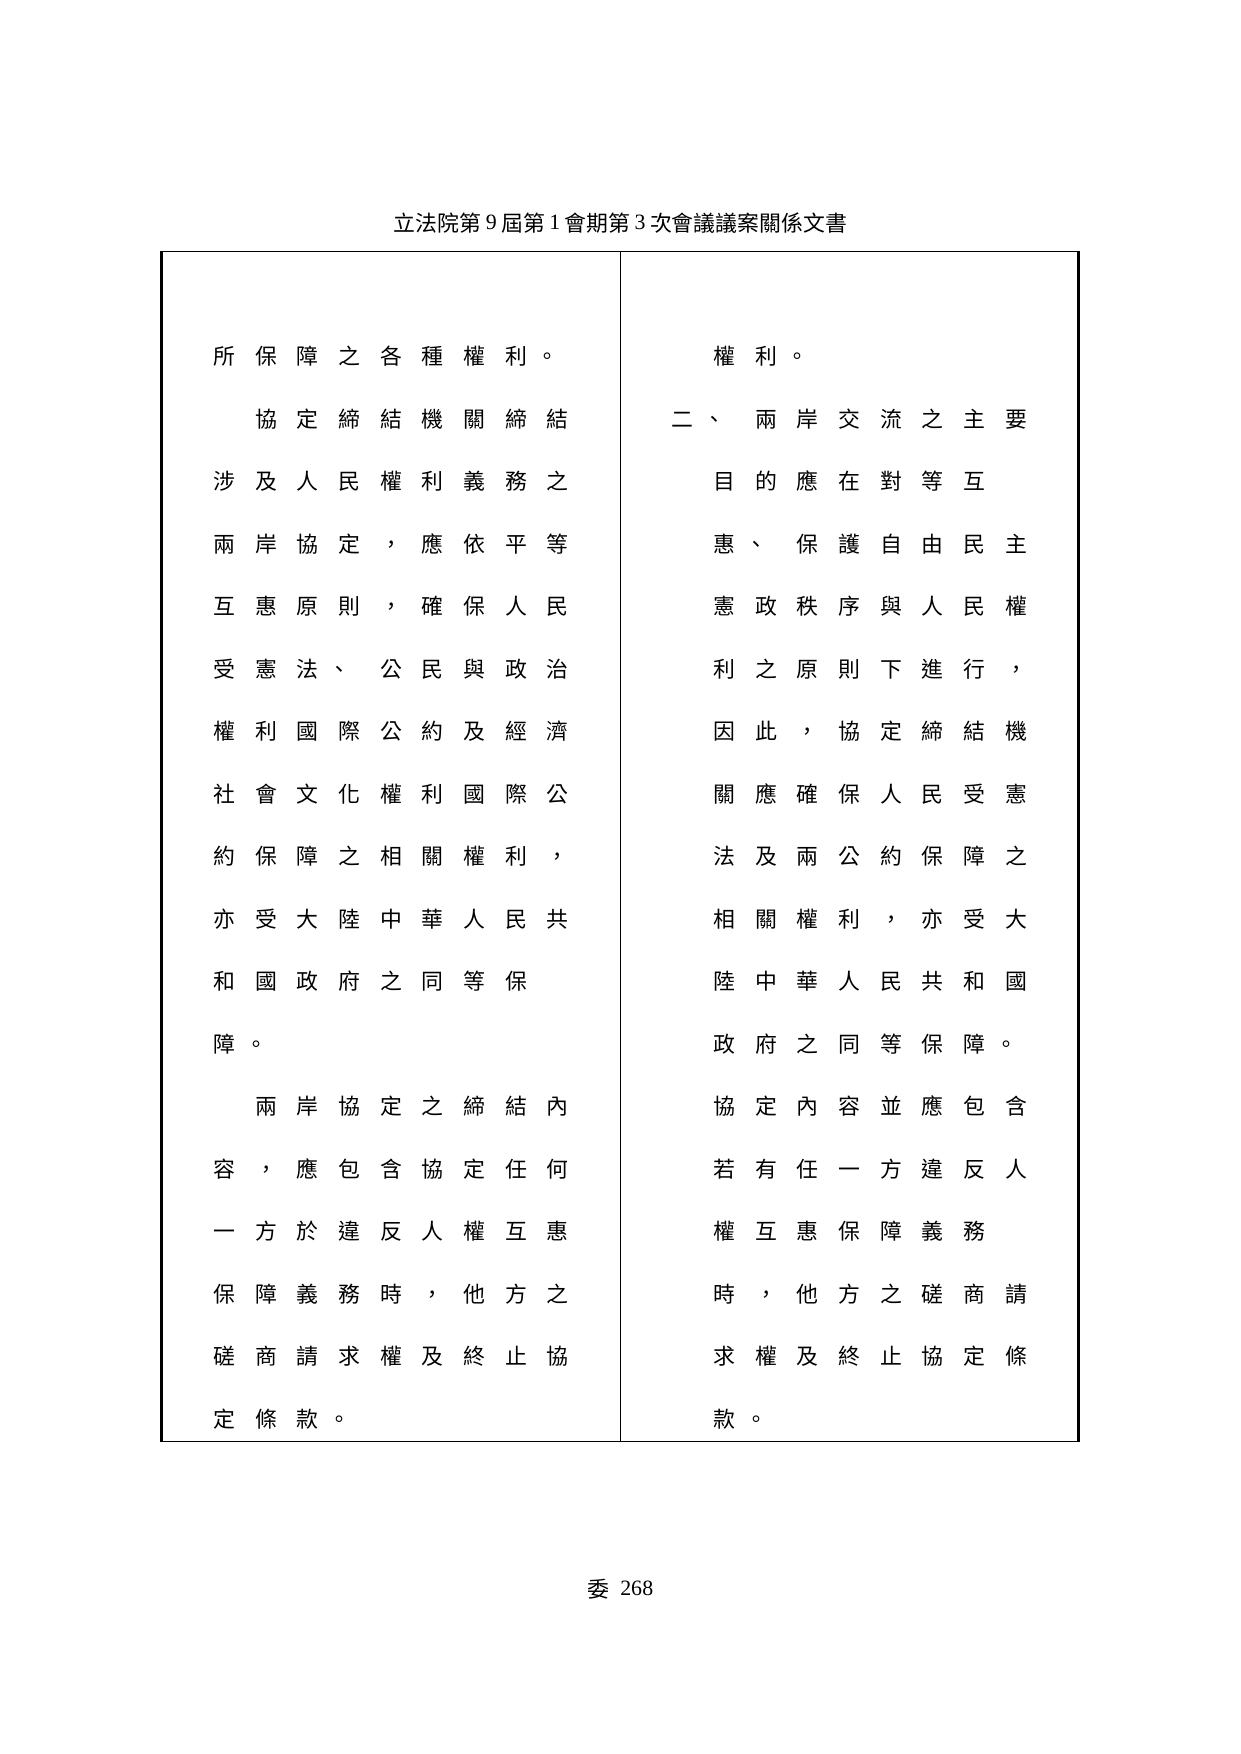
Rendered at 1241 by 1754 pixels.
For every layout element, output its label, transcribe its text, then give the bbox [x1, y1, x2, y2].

table_cell 權利。 二、兩岸交流之主要目的應在對等互惠、保護自由民主憲政秩序與人民權利之原則下進行，因此，協定締結機關應確保人民受憲法及兩公約保障之相關權利，亦受大陸中華人民共和國政府之同等保障。協定內容並應包含若有任一方違反人權互惠保障義務時，他方之磋商請求權及終止協定條款。 [621, 252, 1077, 1441]
table_cell 所保障之各種權利。 協定締結機關締結涉及人民權利義務之兩岸協定，應依平等互惠原則，確保人民受憲法、公民與政治權利國際公約及經濟社會文化權利國際公約保障之相關權利，亦受大陸中華人民共和國政府之同等保障。 兩岸協定之締結內容，應包含協定任何一方於違反人權互惠保障義務時，他方之磋商請求權及終止協定條款。 [163, 252, 620, 1441]
